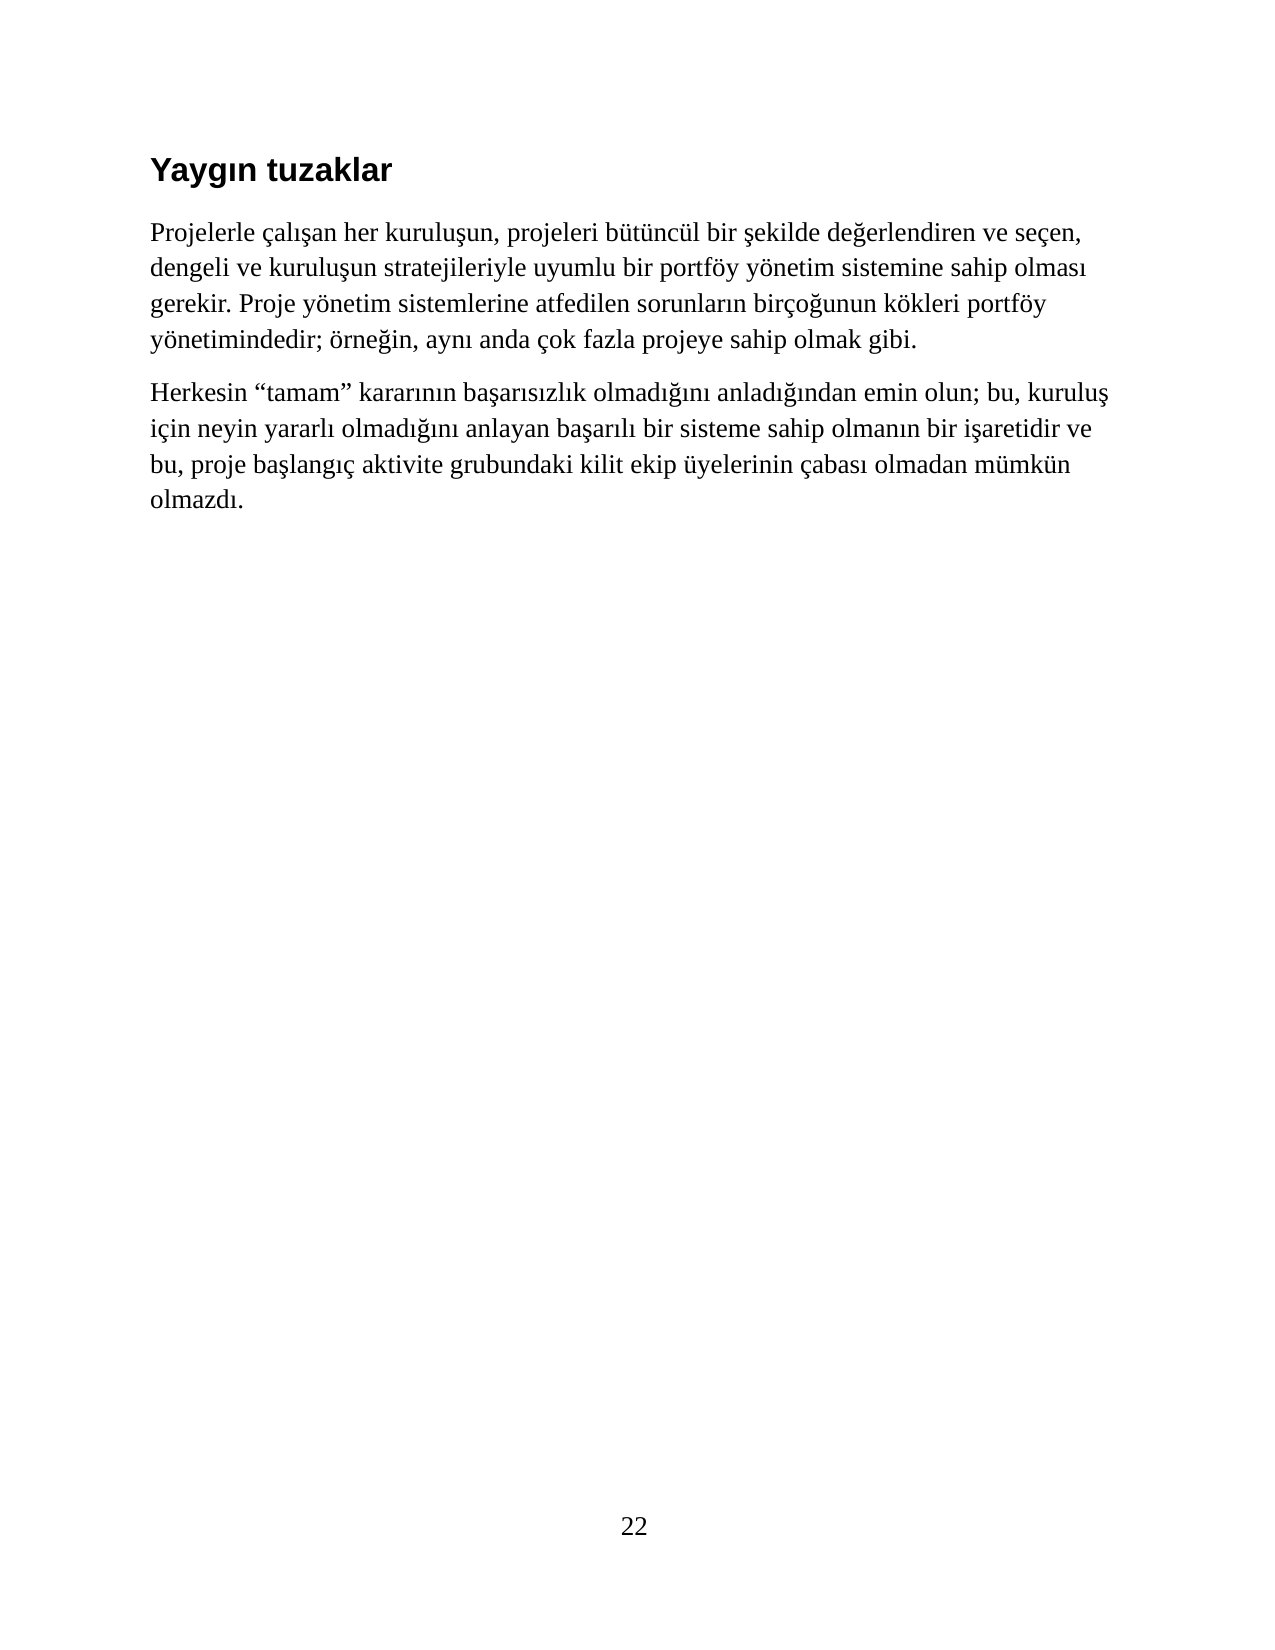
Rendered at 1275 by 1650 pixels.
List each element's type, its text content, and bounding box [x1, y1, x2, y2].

text Projelerle çalışan her kuruluşun, projeleri bütüncül bir şekilde değerlendiren ve seçen, dengeli ve kuruluşun stratejileriyle uyumlu bir portföy yönetim sistemine sahip olması gerekir. Proje yönetim sistemlerine atfedilen sorunların birçoğunun kökleri portföy yönetimindedir; örneğin, aynı anda çok fazla projeye sahip olmak gibi. [150, 216, 1125, 354]
text Herkesin “tamam” kararının başarısızlık olmadığını anladığından emin olun; bu, kuruluş için neyin yararlı olmadığını anlayan başarılı bir sisteme sahip olmanın bir işaretidir ve bu, proje başlangıç aktivite grubundaki kilit ekip üyelerinin çabası olmadan mümkün olmazdı. [150, 376, 1125, 515]
subtitle Yaygın tuzaklar [150, 150, 1125, 188]
